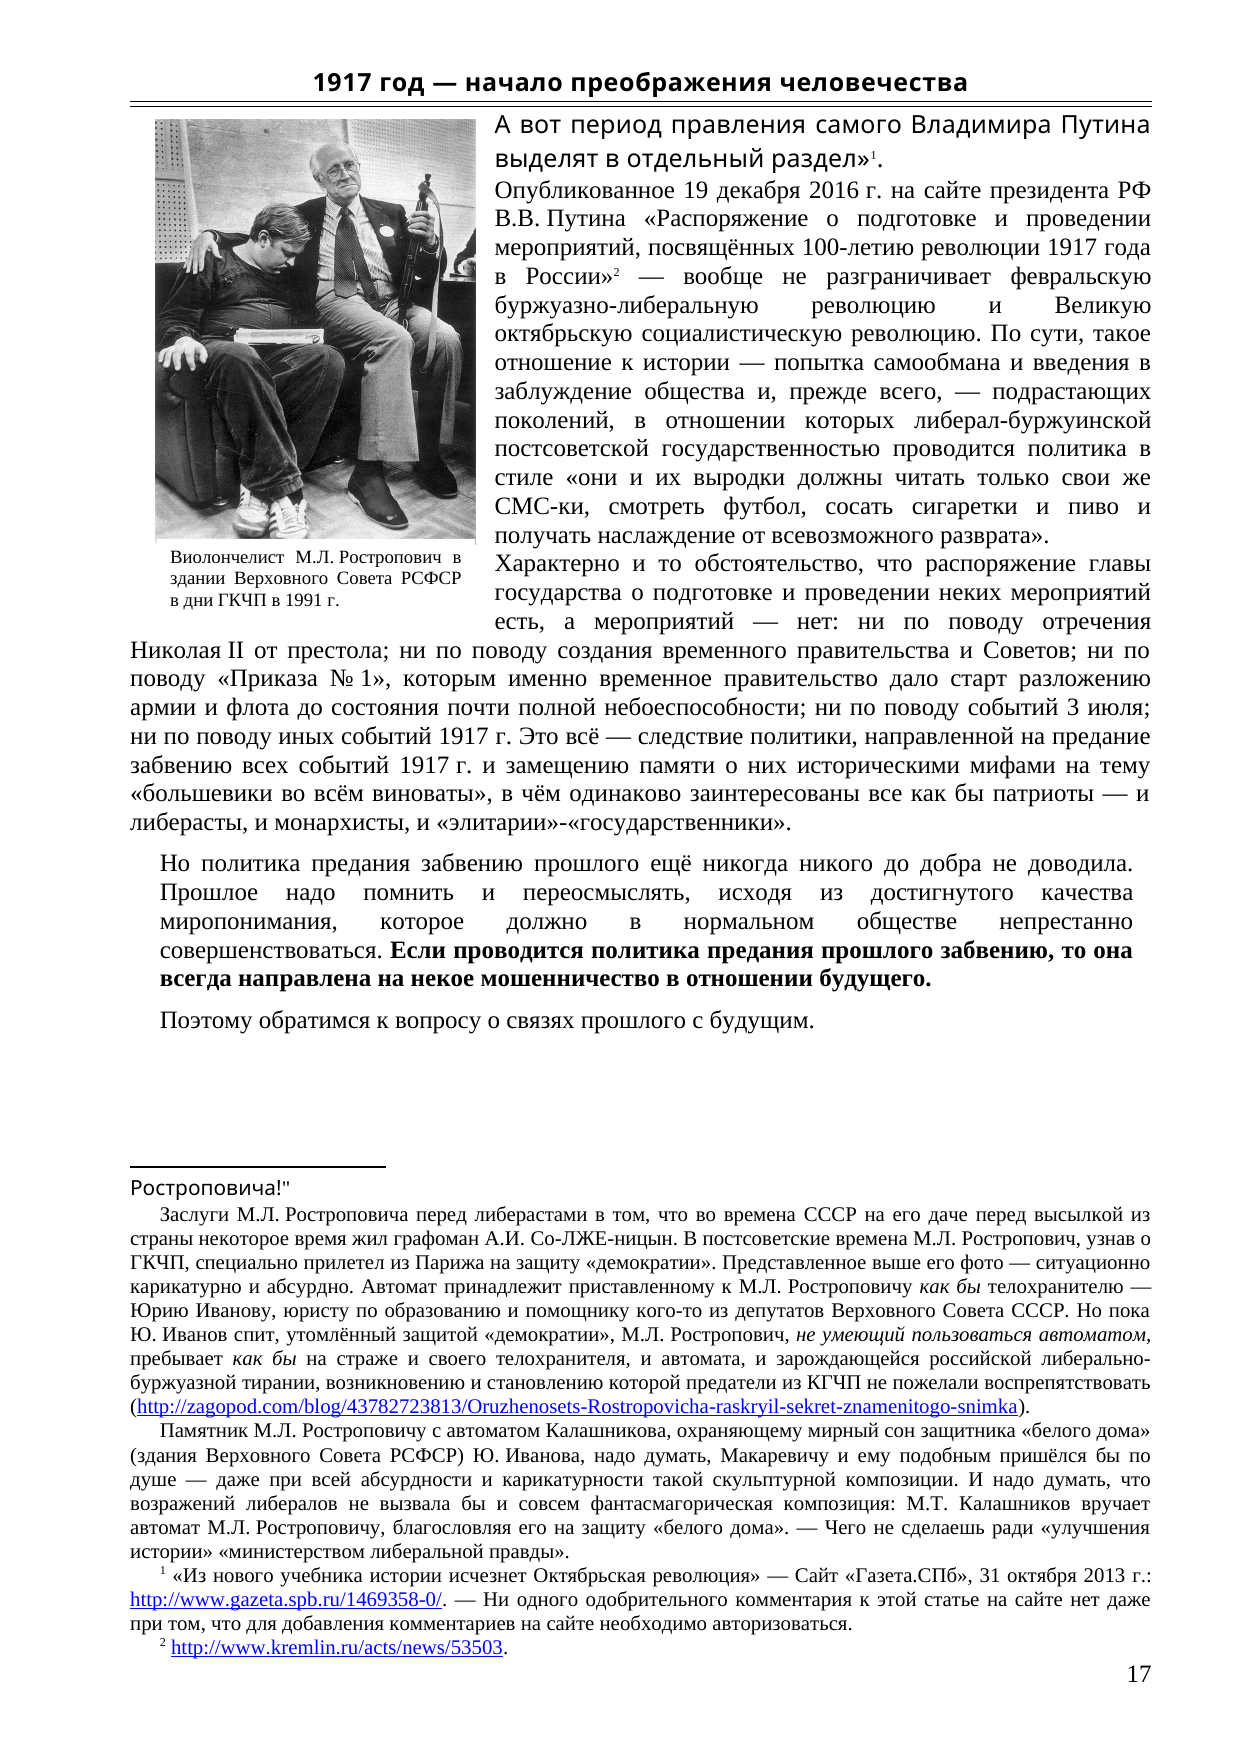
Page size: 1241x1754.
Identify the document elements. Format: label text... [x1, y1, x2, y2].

text Но политика предания забвению прошлого ещё никогда никого до добра не доводила. Прошлое надо помнить и переосмыслять, исходя из достигнутого качества миропонимания, которое должно в нормальном обществе непрестанно совершенствоваться. Если проводится политика предания прошлого забвению, то она всегда направлена на некое мошенничество в отношении будущего. [159, 848, 1134, 992]
text http://www.kremlin.ru/acts/news/53503. [130, 1635, 1152, 1659]
text «Из нового учебника истории исчезнет Октябрьская революция» — Сайт «Газета.СПб», 31 октября 2013 г.: http://www.gazeta.spb.ru/1469358-0/. — Ни одного одобрительного комментария к этой статье на сайте нет даже при том, что для добавления комментариев на сайте необходимо авторизоваться. [130, 1563, 1152, 1635]
text Ростроповича!" [130, 1173, 1152, 1202]
text Заслуги М.Л. Ростроповича перед либерастами в том, что во времена СССР на его даче перед высылкой из страны некоторое время жил графоман А.И. Со-ЛЖЕ-ницын. В постсоветские времена М.Л. Ростропович, узнав о ГКЧП, специально прилетел из Парижа на защиту «демократии». Представленное выше его фото — ситуационно карикатурно и абсурдно. Автомат принадлежит приставленному к М.Л. Ростроповичу как бы телохранителю — Юрию Иванову, юристу по образованию и помощнику кого-то из депутатов Верховного Совета СССР. Но пока Ю. Иванов спит, утомлённый защитой «демократии», М.Л. Ростропович, не умеющий пользоваться автоматом, пребывает как бы на страже и своего телохранителя, и автомата, и зарождающейся российской либерально-буржуазной тирании, возникновению и становлению которой предатели из КГЧП не пожелали воспрепятствовать (http://zagopod.com/blog/43782723813/Oruzhenosets-Rostropovicha-raskryil-sekret-znamenitogo-snimka). [130, 1202, 1152, 1418]
text Характерно и то обстоятельство, что распоряжение главы государства о подготовке и проведении неких мероприятий есть, а мероприятий — нет: ни по поводу отречения Николая II от престола; ни по поводу создания временного правительства и Советов; ни по поводу «Приказа № 1», которым именно временное правительство дало старт разложению армии и флота до состояния почти полной небоеспособности; ни по поводу событий 3 июля; ни по поводу иных событий 1917 г. Это всё — следствие политики, направленной на предание забвению всех событий 1917 г. и замещению памяти о них историческими мифами на тему «большевики во всём виноваты», в чём одинаково заинтересованы все как бы патриоты — и либерасты, и монархисты, и «элитарии»-«государственники». [130, 548, 1152, 836]
text А вот период правления самого Владимира Путина выделят в отдельный раздел». [130, 107, 1152, 175]
text Опубликованное 19 декабря 2016 г. на сайте президента РФ В.В. Путина «Распоряжение о подготовке и проведении мероприятий, посвящённых 100-летию революции 1917 года в России» — вообще не разграничивает февральскую буржуазно-либеральную революцию и Великую октябрьскую социалистическую революцию. По сути, такое отношение к истории — попытка самообмана и введения в заблуждение общества и, прежде всего, — подрастающих поколений, в отношении которых либерал-буржуинской постсоветской государственностью проводится политика в стиле «они и их выродки должны читать только свои же СМС-ки, смотреть футбол, сосать сигаретки и пиво и получать наслаждение от всевозможного разврата». [476, 175, 1152, 548]
text Поэтому обратимся к вопросу о связях прошлого с будущим. [130, 1005, 1152, 1033]
picture [155, 119, 476, 545]
text Памятник М.Л. Ростроповичу с автоматом Калашникова, охраняющему мирный сон защитника «белого дома» (здания Верховного Совета РСФСР) Ю. Иванова, надо думать, Макаревичу и ему подобным пришёлся бы по душе — даже при всей абсурдности и карикатурности такой скульптурной композиции. И надо думать, что возражений либералов не вызвала бы и совсем фантасмагорическая композиция: М.Т. Калашников вручает автомат М.Л. Ростроповичу, благословляя его на защиту «белого дома». — Чего не сделаешь ради «улучшения истории» «министерством либеральной правды». [130, 1418, 1152, 1563]
